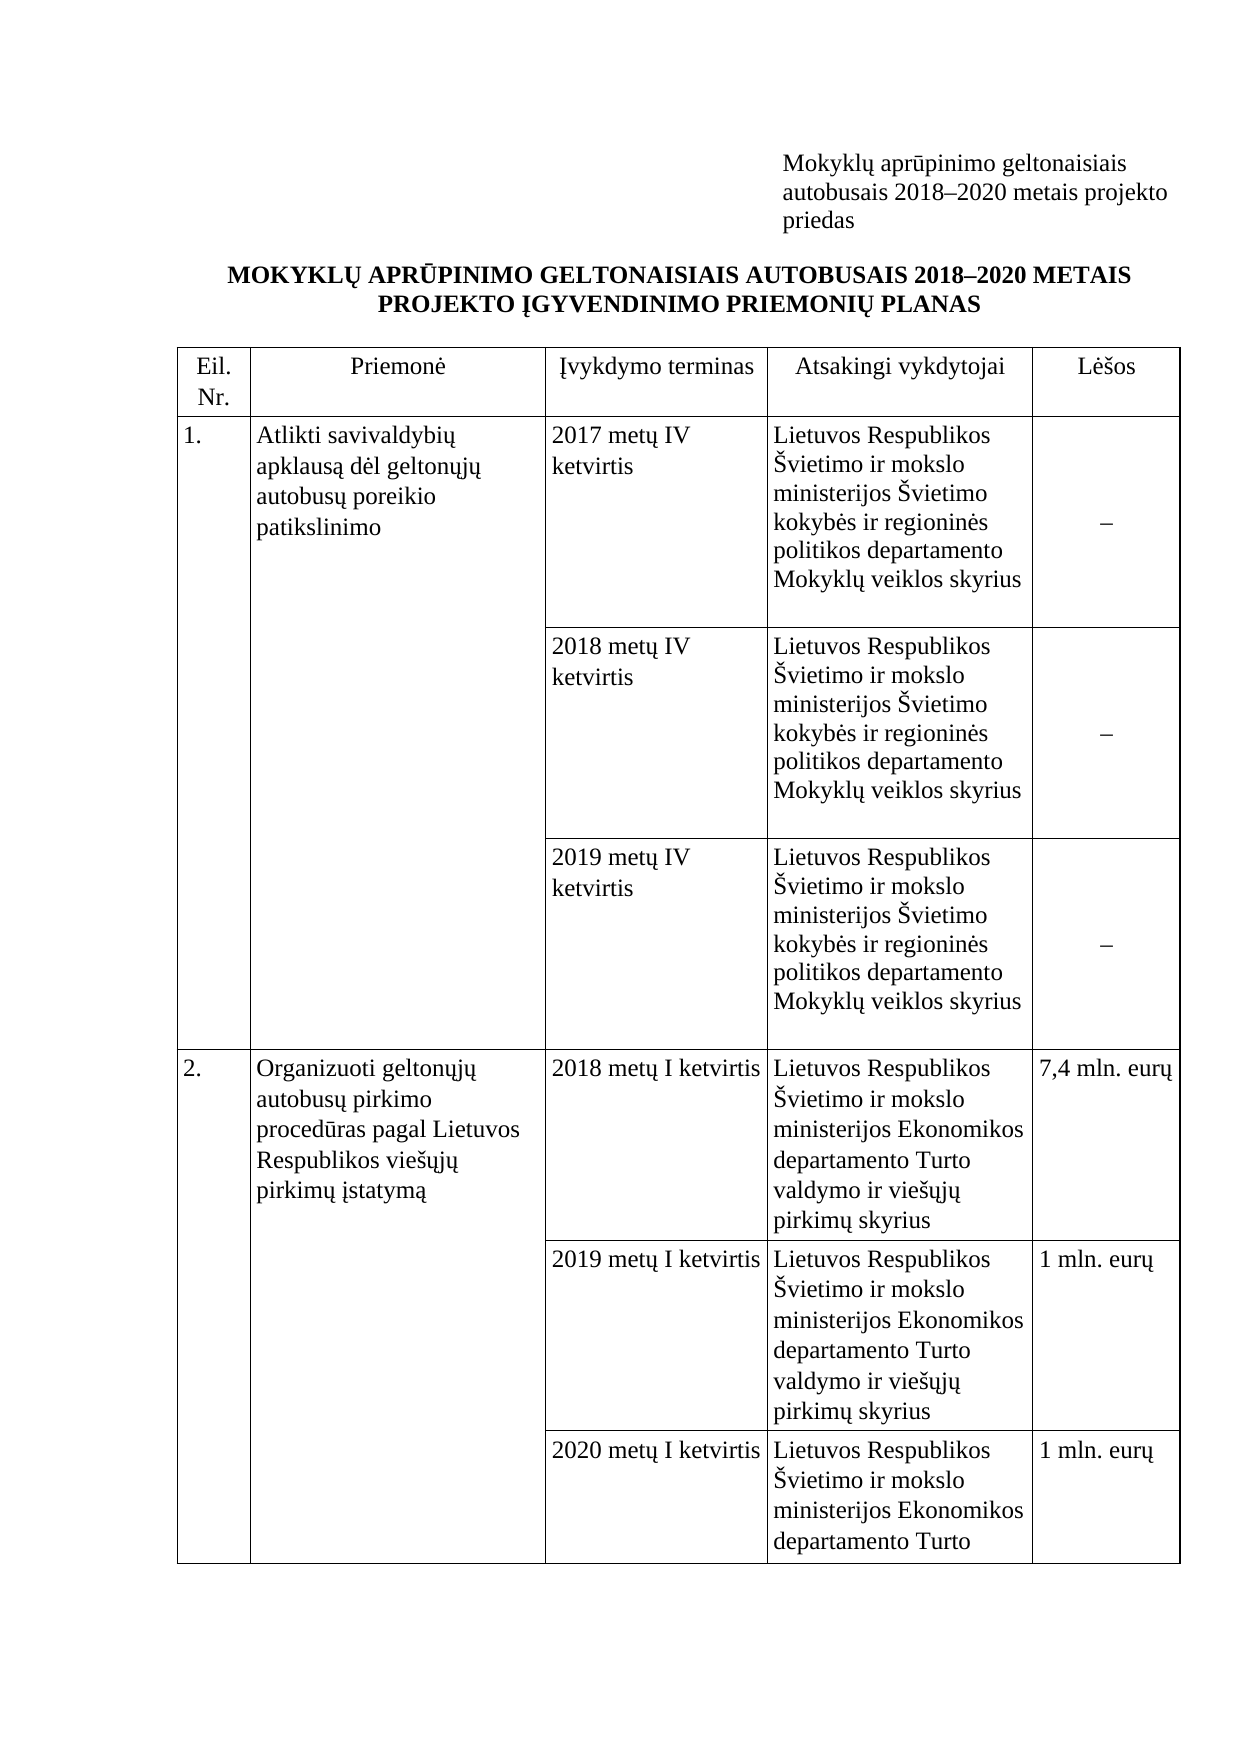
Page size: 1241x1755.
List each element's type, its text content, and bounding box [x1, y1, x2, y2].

table_cell Lietuvos Respublikos Švietimo ir mokslo ministerijos Ekonomikos departamento Turto valdymo ir viešųjų pirkimų skyrius [768, 1050, 1032, 1239]
table_cell Organizuoti geltonųjų autobusų pirkimo procedūras pagal Lietuvos Respublikos viešųjų pirkimų įstatymą [251, 1050, 545, 1563]
table_header Atsakingi vykdytojai [768, 348, 1032, 416]
table_cell 2018 metų I ketvirtis [546, 1050, 767, 1239]
table_header Eil. Nr. [178, 348, 250, 416]
table_header Įvykdymo terminas [546, 348, 767, 416]
table_cell – [1033, 628, 1179, 838]
table_cell Lietuvos Respublikos Švietimo ir mokslo ministerijos Ekonomikos departamento Turto [768, 1431, 1032, 1563]
text priedas [177, 206, 1182, 234]
table_cell 2020 metų I ketvirtis [546, 1431, 767, 1563]
table_cell Lietuvos Respublikos Švietimo ir mokslo ministerijos Švietimo kokybės ir regioninės politikos departamento Mokyklų veiklos skyrius [768, 417, 1032, 627]
table_cell – [1033, 839, 1179, 1049]
table_cell Atlikti savivaldybių apklausą dėl geltonųjų autobusų poreikio patikslinimo [251, 417, 545, 1049]
table_header Lėšos [1033, 348, 1179, 416]
table_cell 1 mln. eurų [1033, 1241, 1179, 1430]
text Mokyklų aprūpinimo geltonaisiais [177, 148, 1182, 177]
table_cell 1. [178, 417, 250, 1049]
table_header Priemonė [251, 348, 545, 416]
table_cell Lietuvos Respublikos Švietimo ir mokslo ministerijos Ekonomikos departamento Turto valdymo ir viešųjų pirkimų skyrius [768, 1241, 1032, 1430]
table_cell 2019 metų I ketvirtis [546, 1241, 767, 1430]
table_cell 2017 metų IV ketvirtis [546, 417, 767, 627]
table_cell 7,4 mln. eurų [1033, 1050, 1179, 1239]
table_cell 2. [178, 1050, 250, 1563]
text autobusais 2018–2020 metais projekto [177, 177, 1182, 206]
table_cell 2018 metų IV ketvirtis [546, 628, 767, 838]
table_cell 2019 metų IV ketvirtis [546, 839, 767, 1049]
text MOKYKLŲ APRŪPINIMO GELTONAISIAIS AUTOBUSAIS 2018–2020 METAIS PROJEKTO ĮGYVENDINIMO PRIEMONIŲ PLANAS [177, 261, 1182, 318]
table_cell Lietuvos Respublikos Švietimo ir mokslo ministerijos Švietimo kokybės ir regioninės politikos departamento Mokyklų veiklos skyrius [768, 839, 1032, 1049]
table_cell – [1033, 417, 1179, 627]
table_cell Lietuvos Respublikos Švietimo ir mokslo ministerijos Švietimo kokybės ir regioninės politikos departamento Mokyklų veiklos skyrius [768, 628, 1032, 838]
table_cell 1 mln. eurų [1033, 1431, 1179, 1563]
